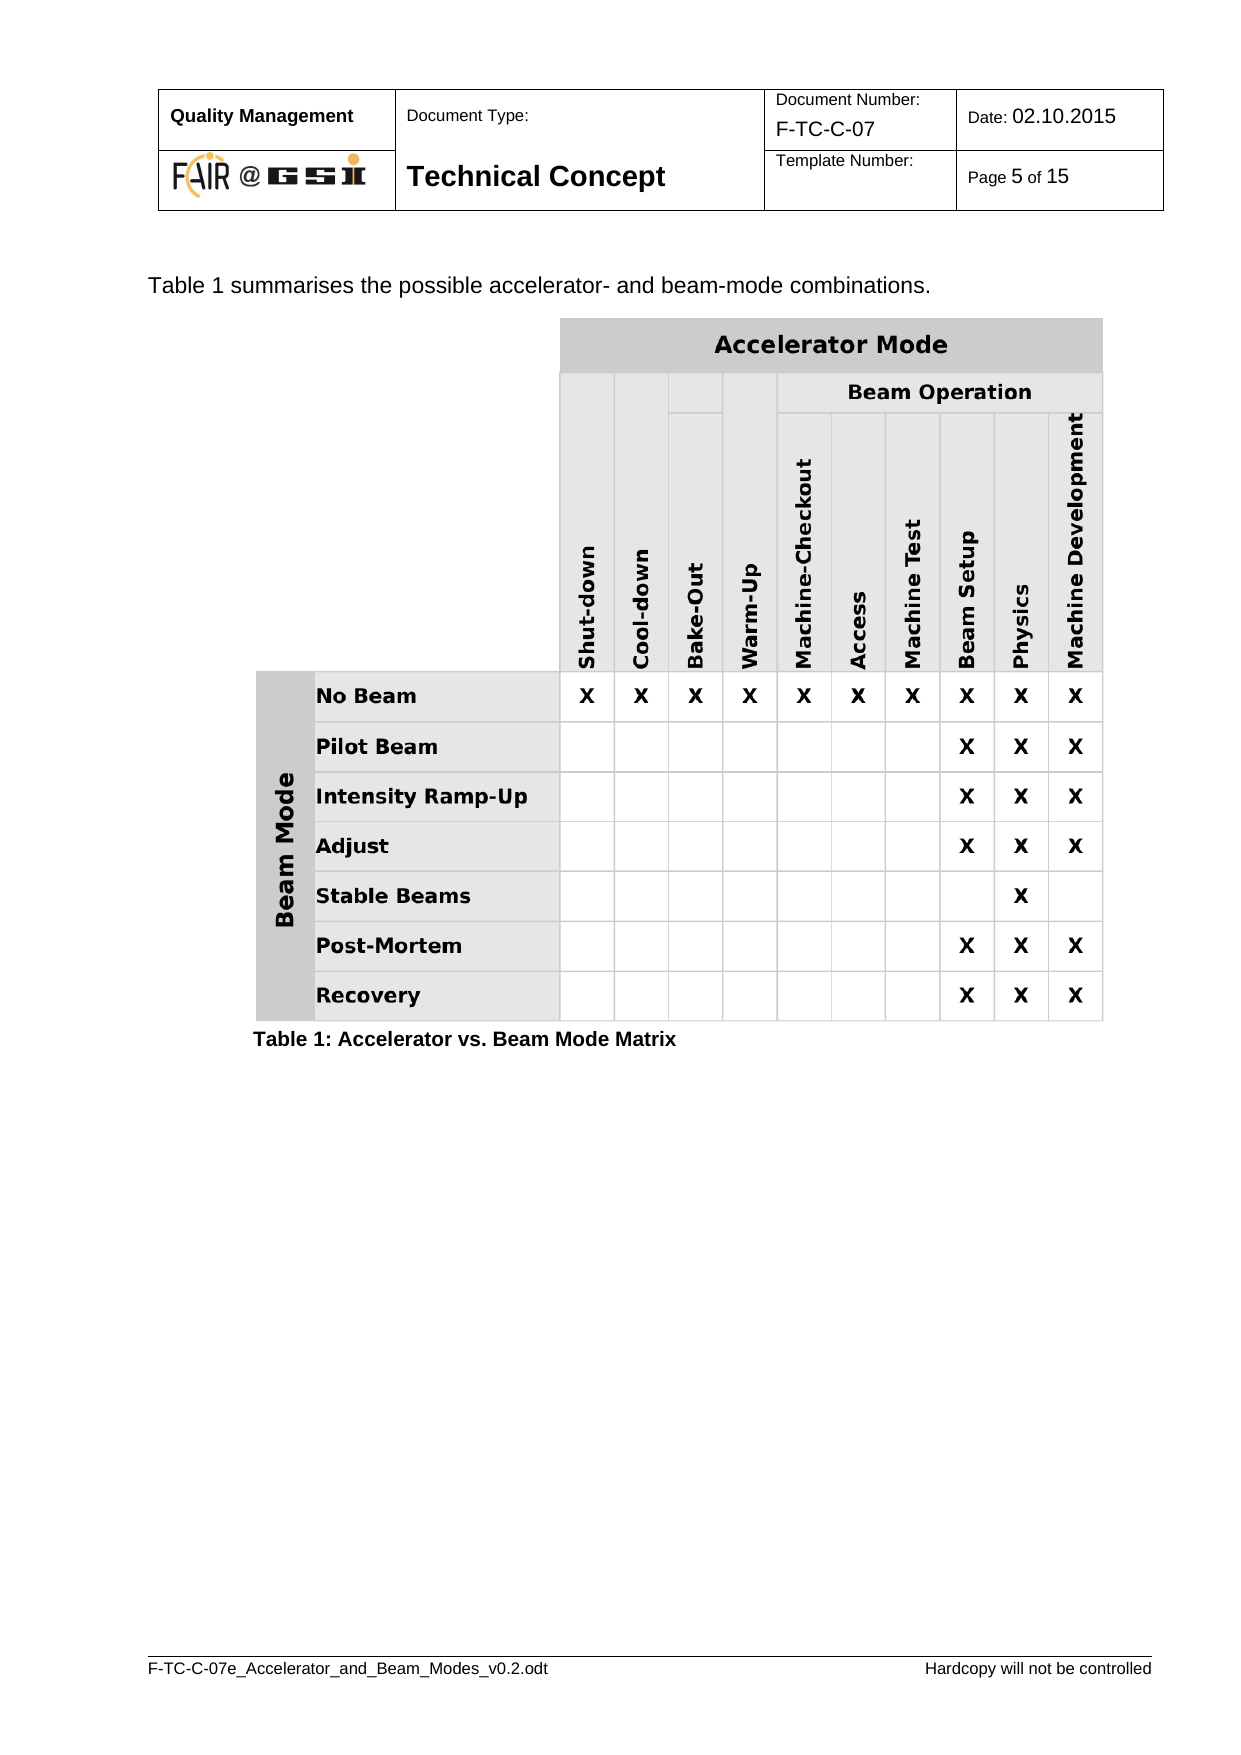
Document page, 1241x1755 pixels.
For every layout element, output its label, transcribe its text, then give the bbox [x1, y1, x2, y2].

text Table 1: Accelerator vs. Beam Mode Matrix [253, 1027, 1105, 1051]
picture [252, 315, 1106, 1027]
picture [170, 151, 368, 200]
text [253, 302, 1105, 315]
text Table 1 summarises the possible accelerator- and beam-mode combinations. [148, 272, 1152, 299]
